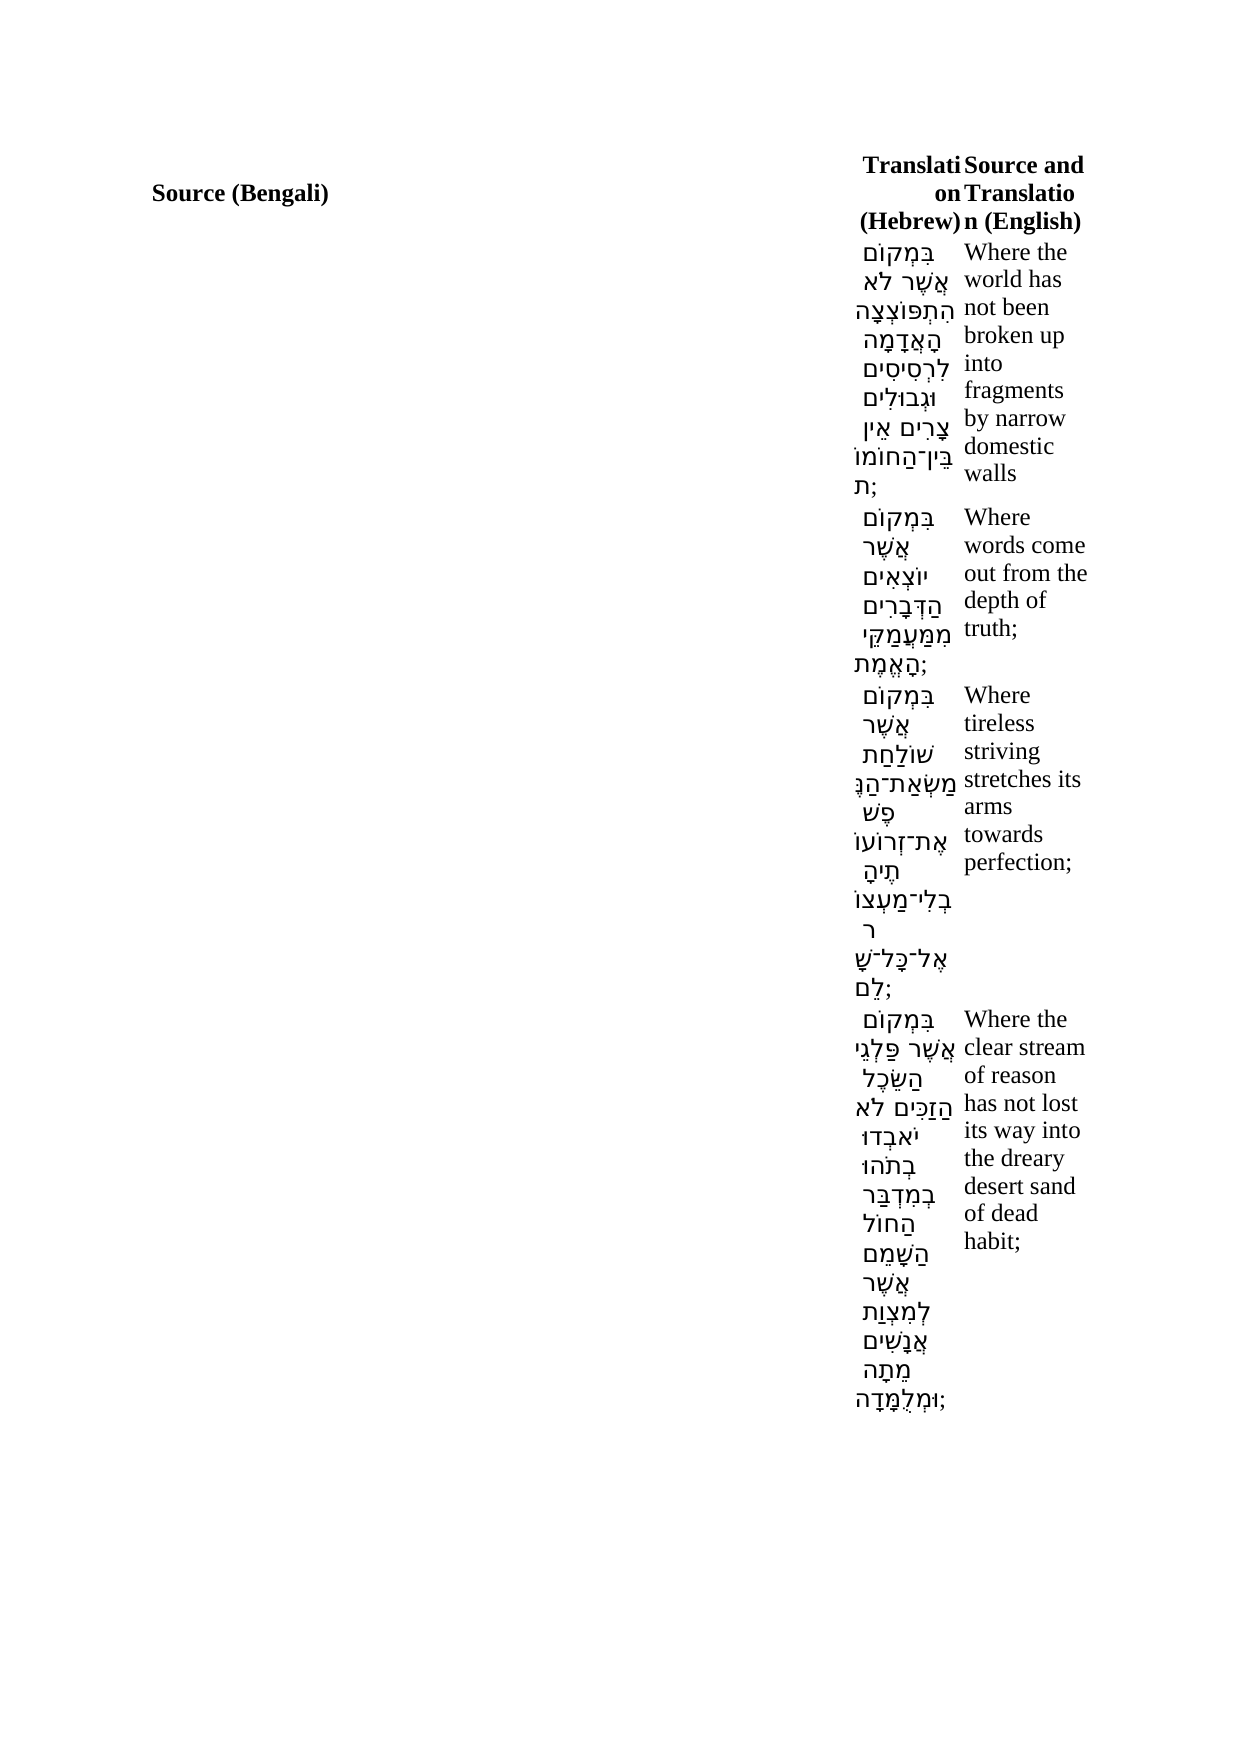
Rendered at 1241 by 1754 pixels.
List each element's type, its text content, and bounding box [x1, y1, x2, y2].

table_header Source and Translation (English) [962, 150, 1090, 236]
table_cell Where words come out from the depth of truth; [962, 502, 1090, 680]
table_cell Where the clear stream of reason has not lost its way into the dreary desert sand of dead habit; [962, 1004, 1090, 1415]
table_header Translation (Hebrew) [853, 150, 962, 236]
table_header Source (Bengali) [150, 150, 852, 236]
table_cell בִּמְקוֹם אֲשֶׁר שׁוֹלַחַת מַשְׂאַת־הַנֶּפֶשׁ אֶת־זְרוֹעוֹתֶיהָ בְלִי־מַעְצוֹר אֶל־כָּל־שָׁלֵם; [853, 680, 962, 1004]
table_cell בִּמְקוֹם אֲשֶׁר פַּלְגֵי הַשֵּׂכֶל הַזַכִּים לֹא יֹאבְדוּ בְתֹהוּ בְמִדְבַּר הַחוֹל הַשָׁמֵם אֲשֶׁר לְמִצְוַת אֲנָשִׁים מֵתָה וּמְלֻמָּדָה; [853, 1004, 962, 1415]
table_cell בִּמְקוֹם אֲשֶׁר יוֹצְאִים הַדְּבָרִים מִמַּעֲמַקֵּי הָאֱמֶת; [853, 502, 962, 680]
table_cell Where the world has not been broken up into fragments by narrow domestic walls [962, 236, 1090, 502]
table_cell Where tireless striving stretches its arms towards perfection; [962, 680, 1090, 1004]
table_cell בִּמְקוֹם אֲשֶׁר לֹא הִתְפּוֹצְצָה הָאֲדָמָה לִרְסִיסִים וּגְבוּלִים צָרִים אֵין בֵּין־הַחוֹמוֹת; [853, 236, 962, 502]
